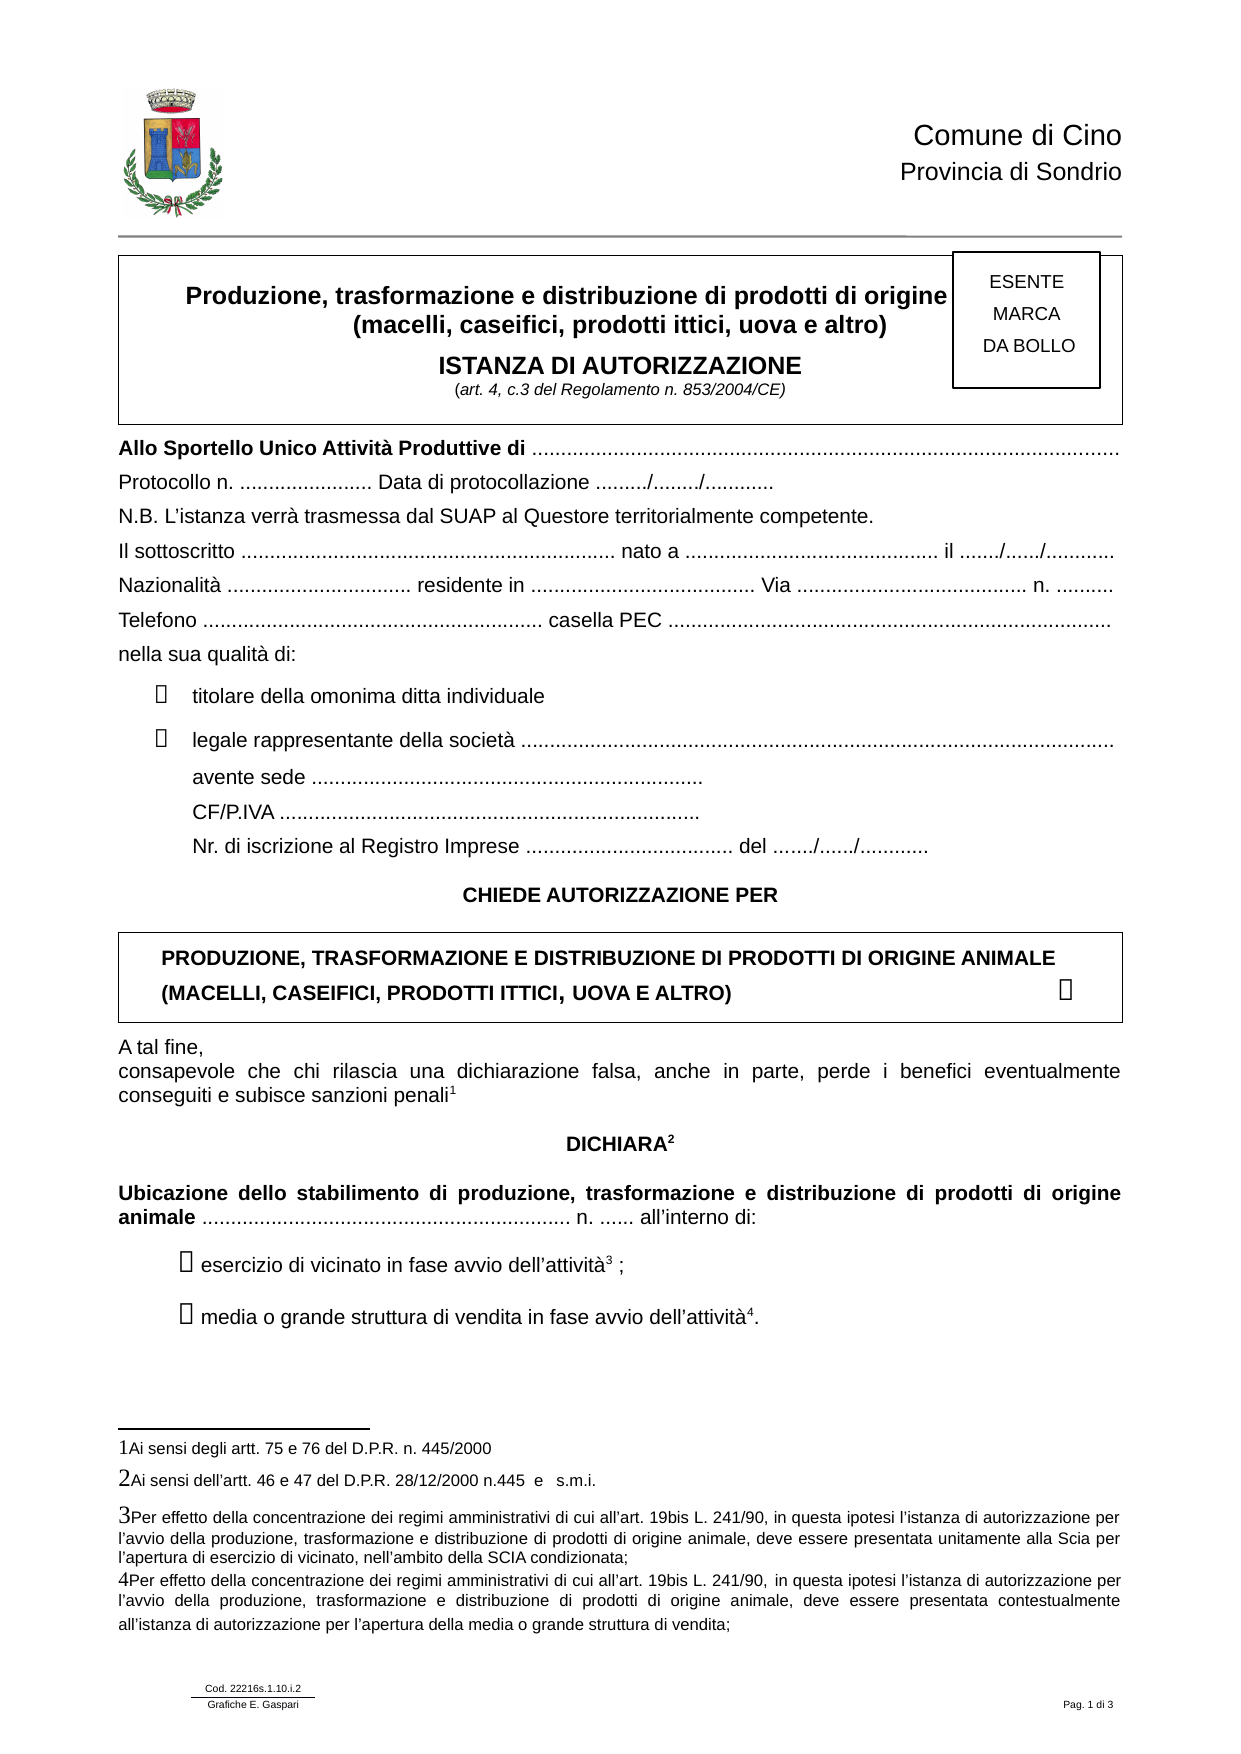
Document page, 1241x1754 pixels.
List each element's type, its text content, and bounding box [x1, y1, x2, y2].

text Per effetto della concentrazione dei regimi amministrativi di cui all’art. 19bis L. 241/90, in questa ipotesi l’istanza di autorizzazione per l’avvio della produzione, trasformazione e distribuzione di prodotti di origine animale, deve essere presentata contestualmente all’istanza di autorizzazione per l’apertura della media o grande struttura di vendita; [118, 1567, 1122, 1636]
text Per effetto della concentrazione dei regimi amministrativi di cui all’art. 19bis L. 241/90, in questa ipotesi l’istanza di autorizzazione per l’avvio della produzione, trasformazione e distribuzione di prodotti di origine animale, deve essere presentata unitamente alla Scia per l’apertura di esercizio di vicinato, nell’ambito della SCIA condizionata; [118, 1500, 1122, 1567]
text Protocollo n. ....................... Data di protocollazione ........./......../............ [118, 470, 1122, 494]
text Nazionalità ................................ residente in ....................................... Via ........................................ n. .......... [118, 573, 1122, 597]
text  legale rappresentante della società ....................................................................................................... [153, 721, 1122, 755]
text A tal fine, [118, 1035, 1122, 1059]
text consapevole che chi rilascia una dichiarazione falsa, anche in parte, perde i benefici eventualmente conseguiti e subisce sanzioni penali [118, 1059, 1122, 1107]
text nella sua qualità di: [118, 642, 1122, 666]
text Nr. di iscrizione al Registro Imprese .................................... del ......./....../............ [192, 834, 1122, 858]
text Comune di Cino [224, 118, 1122, 152]
text N.B. L’istanza verrà trasmessa dal SUAP al Questore territorialmente competente. [118, 504, 1122, 528]
text Ai sensi degli artt. 75 e 76 del D.P.R. n. 445/2000 [118, 1435, 1122, 1459]
text Allo Sportello Unico Attività Produttive di [118, 436, 1122, 459]
text Provincia di Sondrio [224, 157, 1122, 185]
text avente sede .................................................................... [192, 765, 1122, 789]
text Ai sensi dell’artt. 46 e 47 del D.P.R. 28/12/2000 n.445 e s.m.i. [118, 1463, 1122, 1492]
text CF/P.IVA ......................................................................... [192, 799, 1122, 823]
text CHIEDE AUTORIZZAZIONE PER [118, 883, 1122, 907]
table_header PRODUZIONE, TRASFORMAZIONE E DISTRIBUZIONE DI PRODOTTI DI ORIGINE ANIMALE (MACELLI, CASEIFICI, PRODOTTI ITTICI, UOVA E ALTRO)  [119, 933, 1122, 1022]
text Il sottoscritto ................................................................. nato a ............................................ il ......./....../............ [118, 539, 1122, 563]
text  titolare della omonima ditta individuale [153, 676, 1122, 710]
text  media o grande struttura di vendita in fase avvio dell’attività. [177, 1293, 1122, 1333]
text Ubicazione dello stabilimento di produzione, trasformazione e distribuzione di prodotti di origine animale ................................................................ n. ...... all’interno di: [118, 1181, 1122, 1229]
text Telefono ........................................................... casella PEC ............................................................................. [118, 607, 1122, 631]
table_header Produzione, trasformazione e distribuzione di prodotti di origine animale (macelli, caseifici, prodotti ittici, uova e altro) ISTANZA DI AUTORIZZAZIONE (art. 4, c.3 del Regolamento n. 853/2004/CE) [119, 256, 1122, 424]
picture [122, 87, 224, 219]
text DICHIARA [157, 1132, 1083, 1156]
text  esercizio di vicinato in fase avvio dell’attività ; [177, 1241, 1122, 1281]
